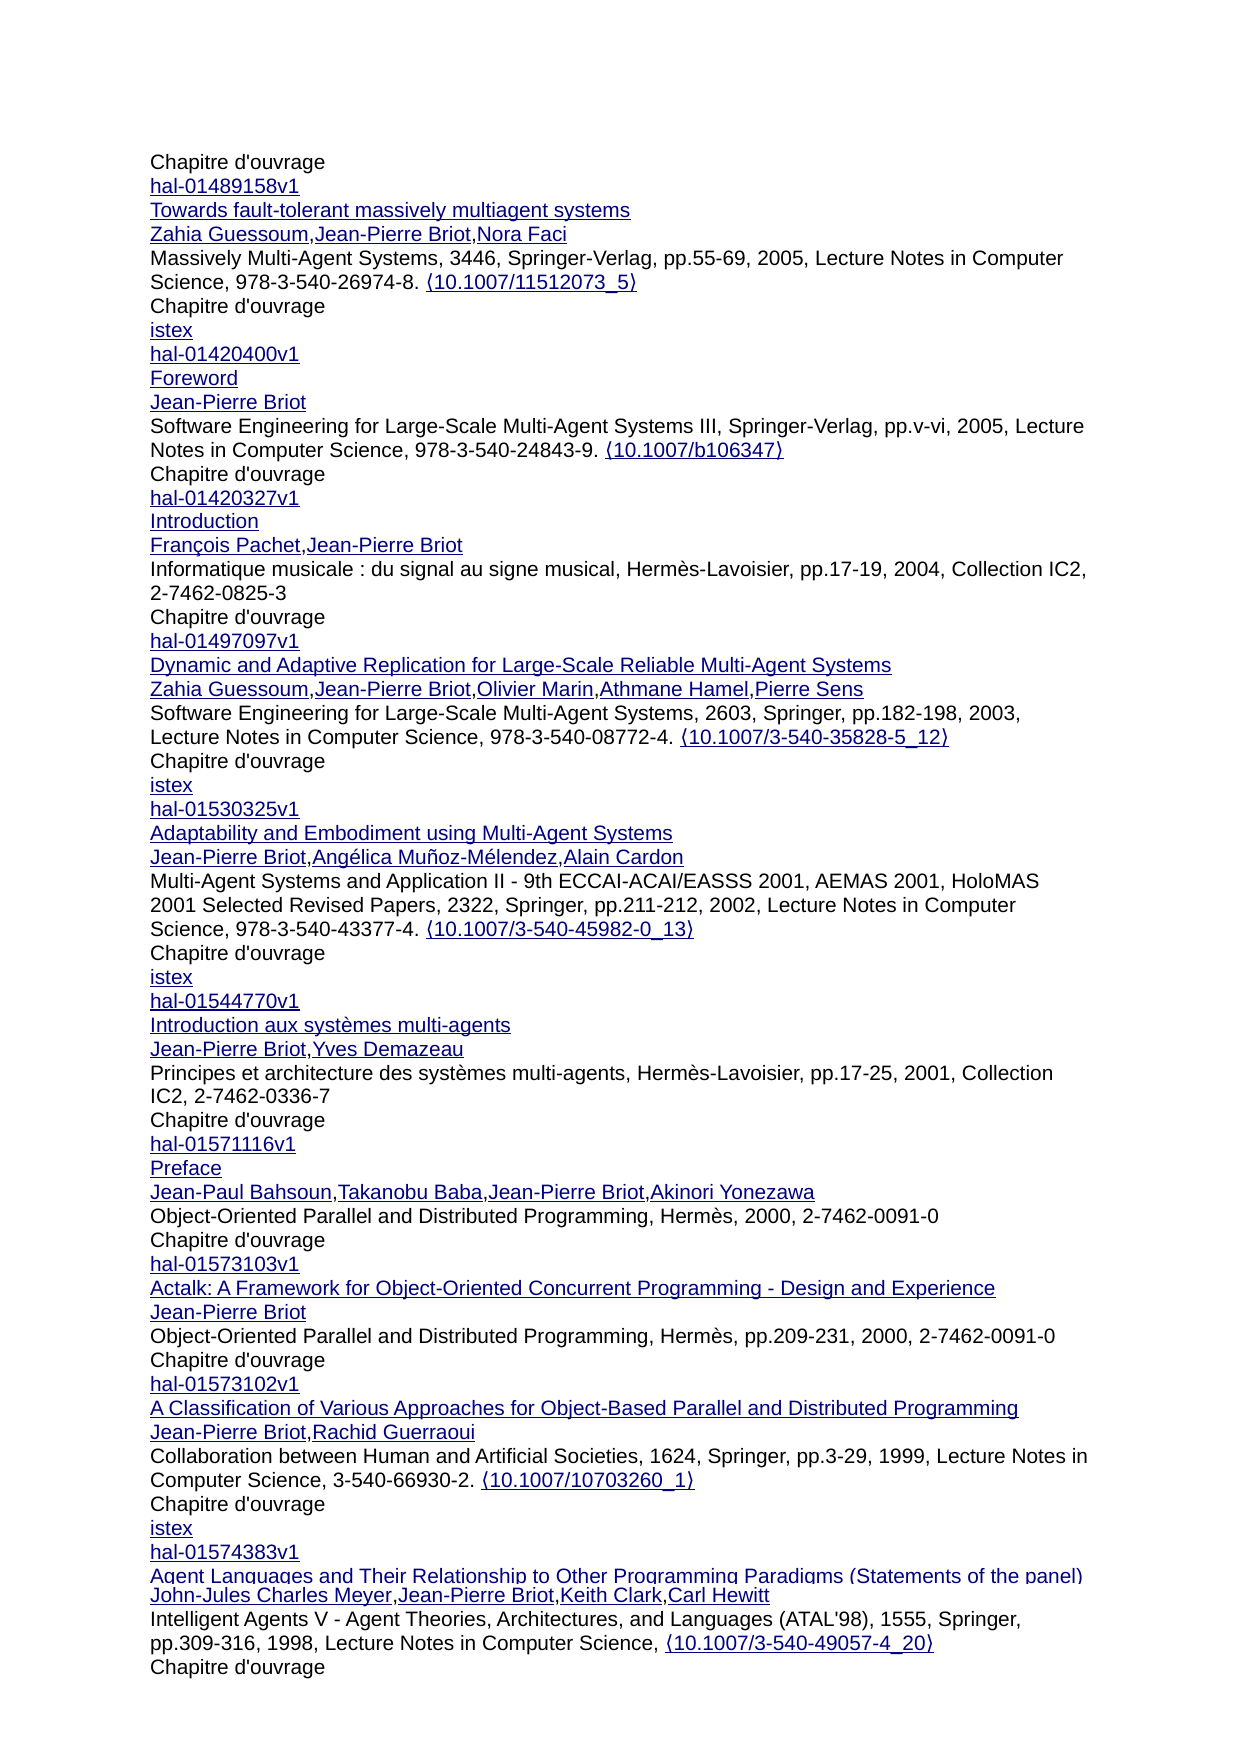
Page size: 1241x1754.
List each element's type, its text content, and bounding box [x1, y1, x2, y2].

table_cell Introduction aux systèmes multi-agents Jean-Pierre Briot,Yves Demazeau Principes et architecture des systèmes multi-agents, Hermès-Lavoisier, pp.17-25, 2001, Collection IC2, 2-7462-0336-7 Chapitre d'ouvrage hal-01571116v1 [150, 1013, 1090, 1156]
table_cell Foreword Jean-Pierre Briot Software Engineering for Large-Scale Multi-Agent Systems III, Springer-Verlag, pp.v-vi, 2005, Lecture Notes in Computer Science, 978-3-540-24843-9. ⟨10.1007/b106347⟩ Chapitre d'ouvrage hal-01420327v1 [150, 366, 1090, 509]
table_cell Introduction François Pachet,Jean-Pierre Briot Informatique musicale : du signal au signe musical, Hermès-Lavoisier, pp.17-19, 2004, Collection IC2, 2-7462-0825-3 Chapitre d'ouvrage hal-01497097v1 [150, 509, 1090, 653]
table_cell Towards fault-tolerant massively multiagent systems Zahia Guessoum,Jean-Pierre Briot,Nora Faci Massively Multi-Agent Systems, 3446, Springer-Verlag, pp.55-69, 2005, Lecture Notes in Computer Science, 978-3-540-26974-8. ⟨10.1007/11512073_5⟩ Chapitre d'ouvrage istex hal-01420400v1 [150, 198, 1090, 366]
table_cell Dynamic and Adaptive Replication for Large-Scale Reliable Multi-Agent Systems Zahia Guessoum,Jean-Pierre Briot,Olivier Marin,Athmane Hamel,Pierre Sens Software Engineering for Large-Scale Multi-Agent Systems, 2603, Springer, pp.182-198, 2003, Lecture Notes in Computer Science, 978-3-540-08772-4. ⟨10.1007/3-540-35828-5_12⟩ Chapitre d'ouvrage istex hal-01530325v1 [150, 653, 1090, 821]
table_cell Chapitre d'ouvrage hal-01489158v1 [150, 150, 1090, 198]
table_cell Agent Languages and Their Relationship to Other Programming Paradigms (Statements of the panel) John-Jules Charles Meyer,Jean-Pierre Briot,Keith Clark,Carl Hewitt Intelligent Agents V - Agent Theories, Architectures, and Languages (ATAL'98), 1555, Springer, pp.309-316, 1998, Lecture Notes in Computer Science, ⟨10.1007/3-540-49057-4_20⟩ Chapitre d'ouvrage [150, 1564, 1090, 1679]
table_cell Actalk: A Framework for Object-Oriented Concurrent Programming - Design and Experience Jean-Pierre Briot Object-Oriented Parallel and Distributed Programming, Hermès, pp.209-231, 2000, 2-7462-0091-0 Chapitre d'ouvrage hal-01573102v1 [150, 1276, 1090, 1396]
table_cell Adaptability and Embodiment using Multi-Agent Systems Jean-Pierre Briot,Angélica Muñoz-Mélendez,Alain Cardon Multi-Agent Systems and Application II - 9th ECCAI-ACAI/EASSS 2001, AEMAS 2001, HoloMAS 2001 Selected Revised Papers, 2322, Springer, pp.211-212, 2002, Lecture Notes in Computer Science, 978-3-540-43377-4. ⟨10.1007/3-540-45982-0_13⟩ Chapitre d'ouvrage istex hal-01544770v1 [150, 821, 1090, 1012]
table_cell Preface Jean-Paul Bahsoun,Takanobu Baba,Jean-Pierre Briot,Akinori Yonezawa Object-Oriented Parallel and Distributed Programming, Hermès, 2000, 2-7462-0091-0 Chapitre d'ouvrage hal-01573103v1 [150, 1156, 1090, 1276]
table_cell A Classification of Various Approaches for Object-Based Parallel and Distributed Programming Jean-Pierre Briot,Rachid Guerraoui Collaboration between Human and Artificial Societies, 1624, Springer, pp.3-29, 1999, Lecture Notes in Computer Science, 3-540-66930-2. ⟨10.1007/10703260_1⟩ Chapitre d'ouvrage istex hal-01574383v1 [150, 1396, 1090, 1563]
